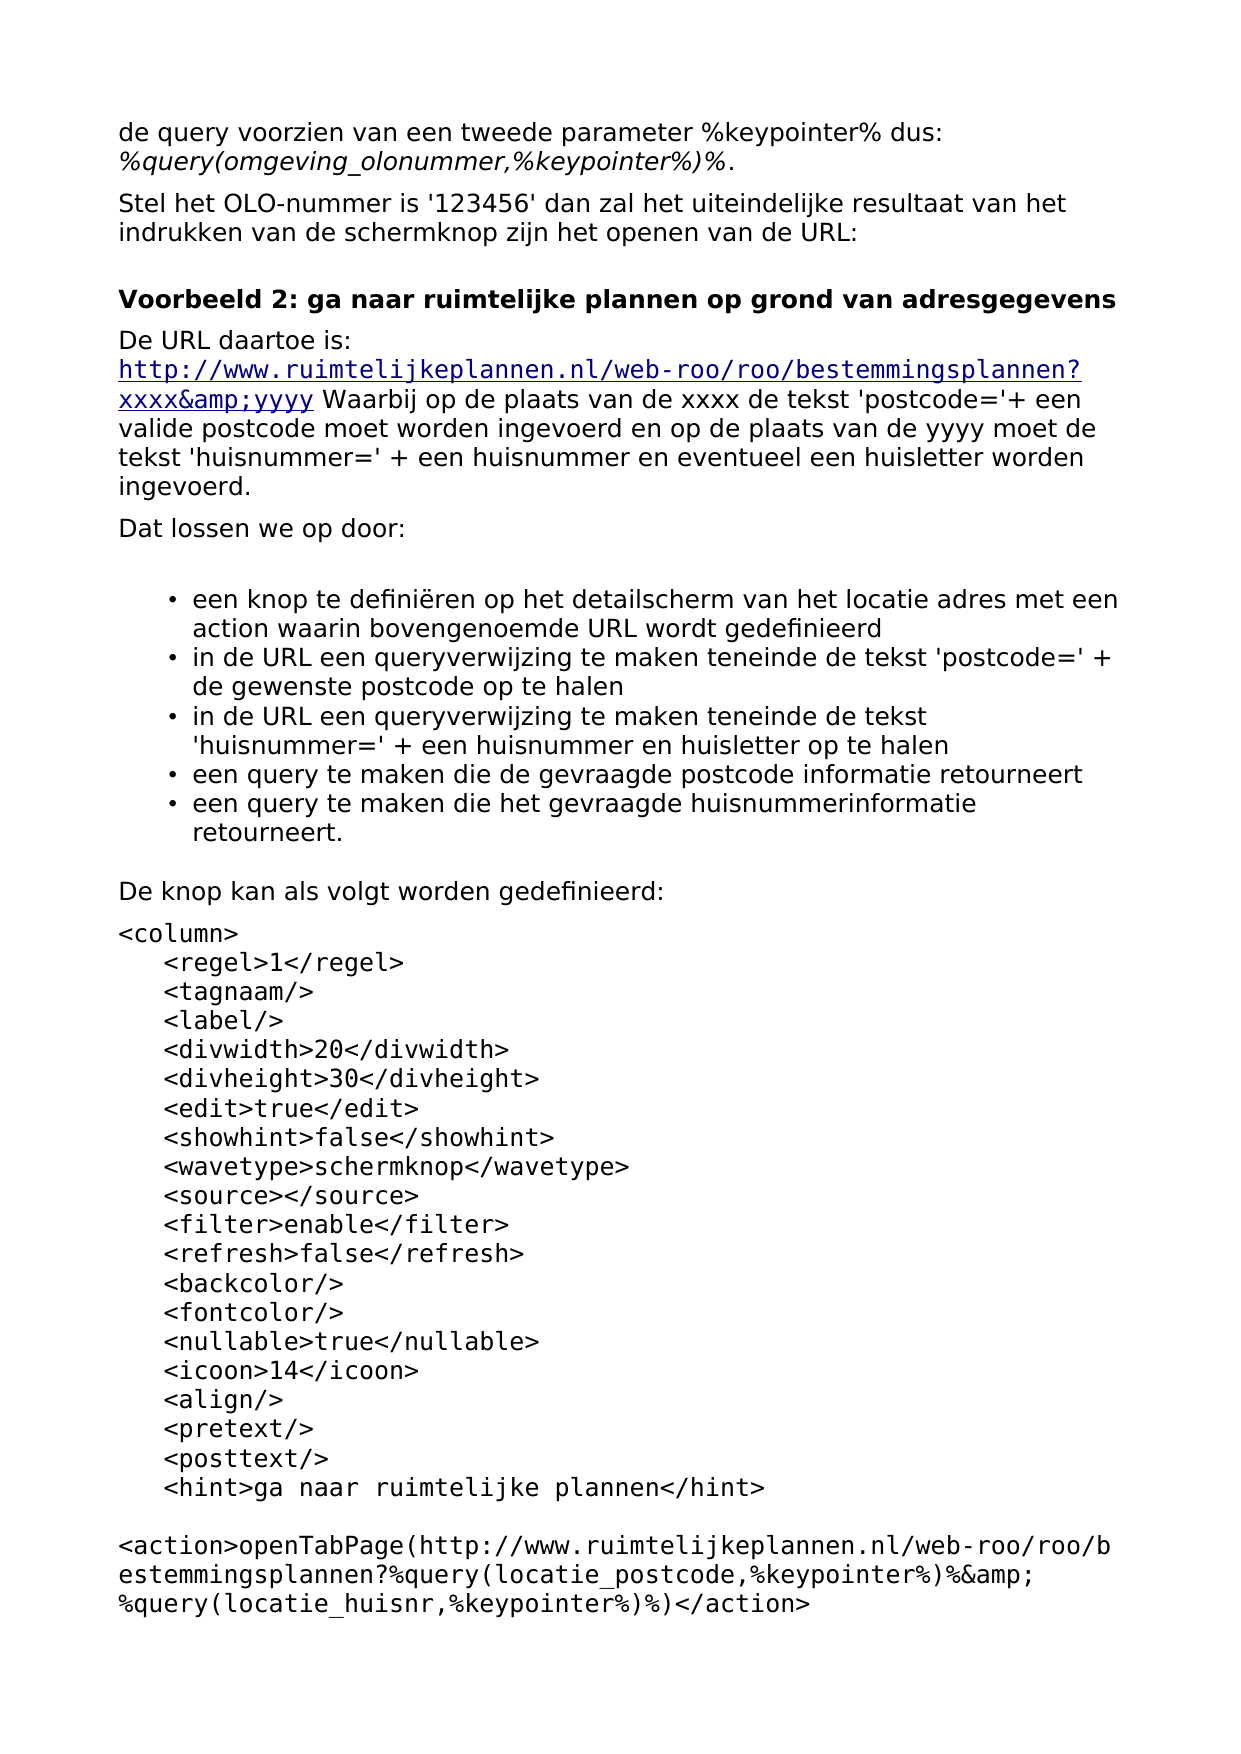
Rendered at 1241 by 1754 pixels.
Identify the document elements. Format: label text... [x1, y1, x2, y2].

text De URL daartoe is: http://www.ruimtelijkeplannen.nl/web-roo/roo/bestemmingsplannen?xxxx&amp;yyyy Waarbij op de plaats van de xxxx de tekst 'postcode='+ een valide postcode moet worden ingevoerd en op de plaats van de yyyy moet de tekst 'huisnummer=' + een huisnummer en eventueel een huisletter worden ingevoerd. [118, 326, 1122, 501]
list een query te maken die de gevraagde postcode informatie retourneert [177, 760, 1122, 789]
text De knop kan als volgt worden gedefinieerd: [118, 877, 1122, 906]
text <column> <regel>1</regel> <tagnaam/> <label/> <divwidth>20</divwidth> <divheight>30</divheight> <edit>true</edit> <showhint>false</showhint> <wavetype>schermknop</wavetype> <source></source> <filter>enable</filter> <refresh>false</refresh> <backcolor/> <fontcolor/> <nullable>true</nullable> <icoon>14</icoon> <align/> <pretext/> <posttext/> <hint>ga naar ruimtelijke plannen</hint> <action>openTabPage(http://www.ruimtelijkeplannen.nl/web-roo/roo/bestemmingsplannen?%query(locatie_postcode,%keypointer%)%&amp;%query(locatie_huisnr,%keypointer%)%)</action> [118, 919, 1122, 1619]
text Stel het OLO-nummer is '123456' dan zal het uiteindelijke resultaat van het indrukken van de schermknop zijn het openen van de URL: [118, 189, 1122, 247]
text Dat lossen we op door: [118, 514, 1122, 543]
list in de URL een queryverwijzing te maken teneinde de tekst 'huisnummer=' + een huisnummer en huisletter op te halen [177, 702, 1122, 760]
list in de URL een queryverwijzing te maken teneinde de tekst 'postcode=' + de gewenste postcode op te halen [177, 643, 1122, 702]
subtitle Voorbeeld 2: ga naar ruimtelijke plannen op grond van adresgegevens [118, 285, 1122, 314]
text de query voorzien van een tweede parameter %keypointer% dus: %query(omgeving_olonummer,%keypointer%)%. [118, 118, 1122, 176]
list een query te maken die het gevraagde huisnummerinformatie retourneert. [177, 789, 1122, 848]
list een knop te definiëren op het detailscherm van het locatie adres met een action waarin bovengenoemde URL wordt gedefinieerd [177, 585, 1122, 643]
